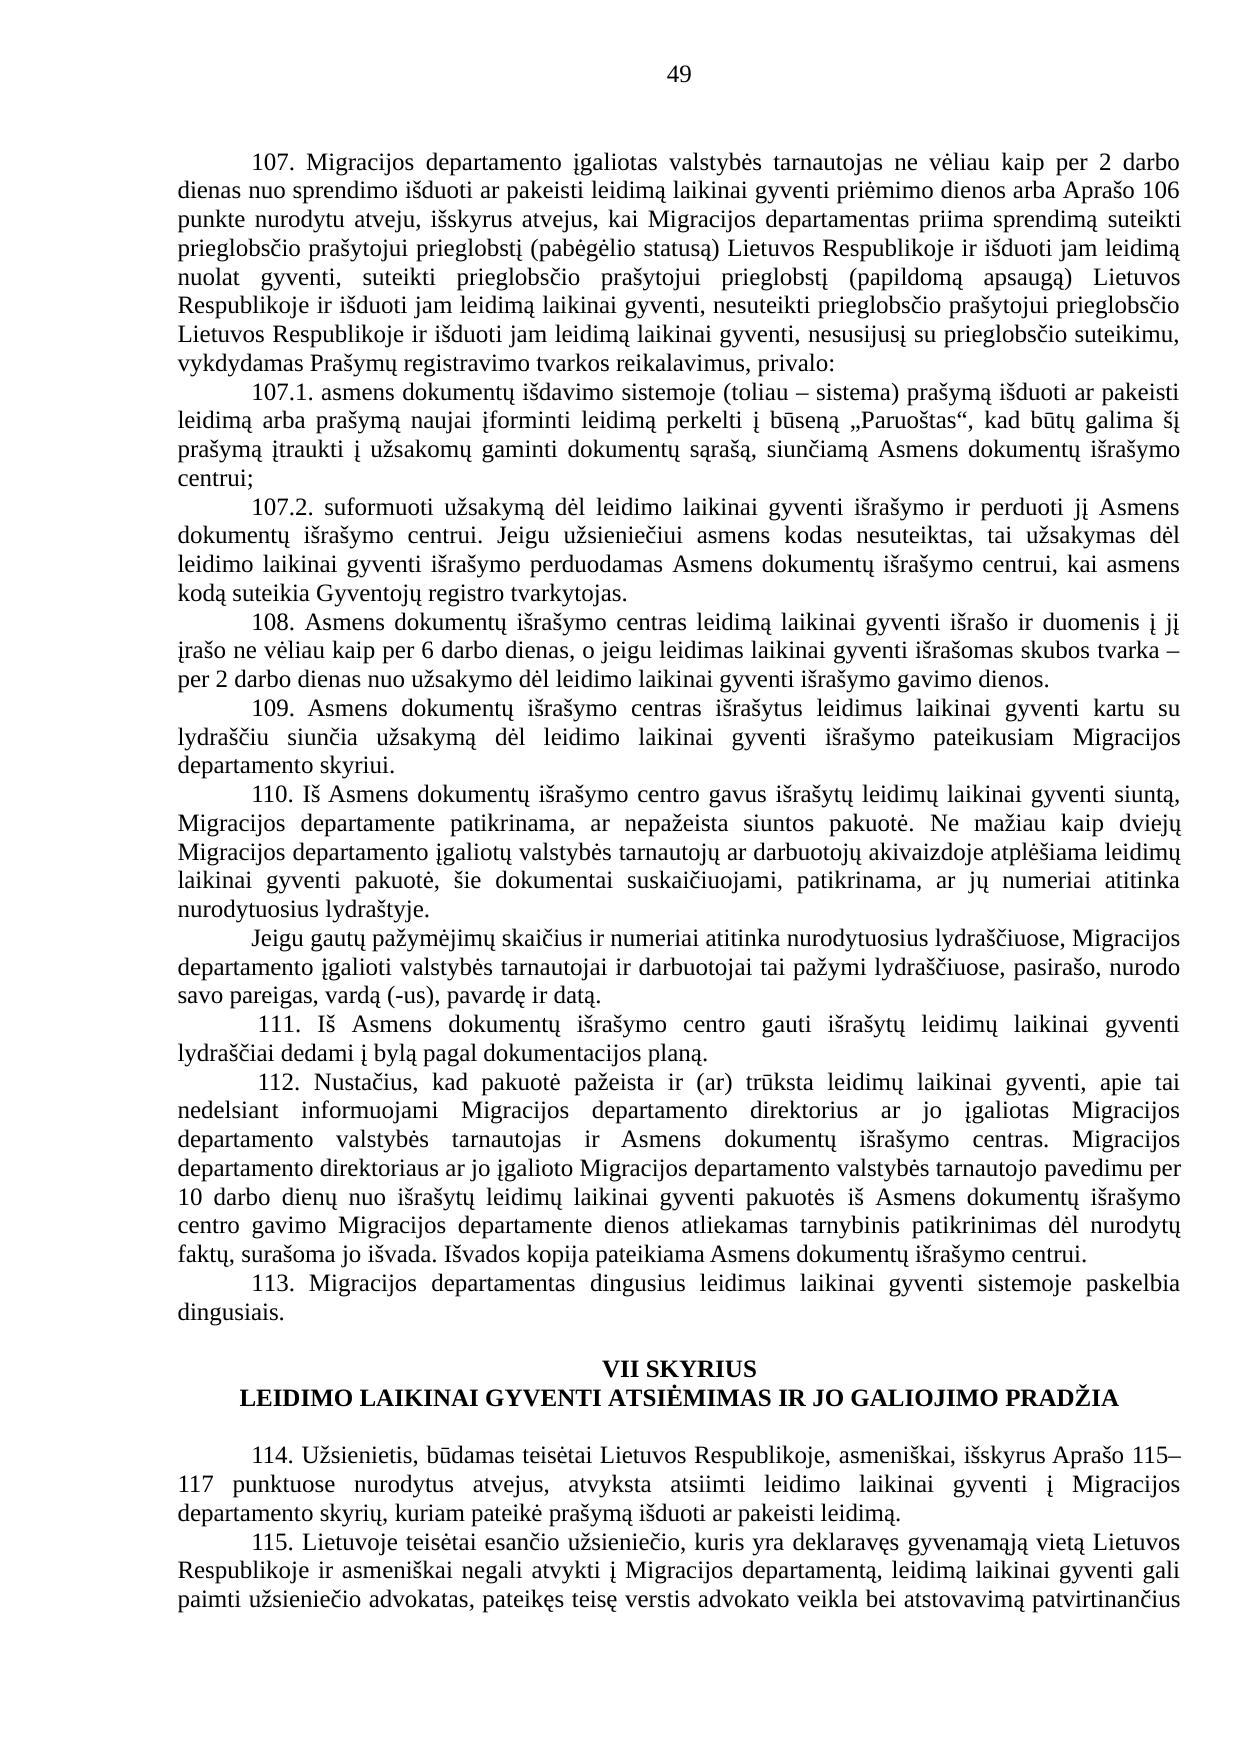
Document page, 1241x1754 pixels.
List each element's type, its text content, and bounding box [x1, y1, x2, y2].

text 108. Asmens dokumentų išrašymo centras leidimą laikinai gyventi išrašo ir duomenis į jį įrašo ne vėliau kaip per 6 darbo dienas, o jeigu leidimas laikinai gyventi išrašomas skubos tvarka – per 2 darbo dienas nuo užsakymo dėl leidimo laikinai gyventi išrašymo gavimo dienos. [177, 607, 1181, 693]
text 111. Iš Asmens dokumentų išrašymo centro gauti išrašytų leidimų laikinai gyventi lydraščiai dedami į bylą pagal dokumentacijos planą. [177, 1009, 1181, 1067]
text 110. Iš Asmens dokumentų išrašymo centro gavus išrašytų leidimų laikinai gyventi siuntą, Migracijos departamente patikrinama, ar nepažeista siuntos pakuotė. Ne mažiau kaip dviejų Migracijos departamento įgaliotų valstybės tarnautojų ar darbuotojų akivaizdoje atplėšiama leidimų laikinai gyventi pakuotė, šie dokumentai suskaičiuojami, patikrinama, ar jų numeriai atitinka nurodytuosius lydraštyje. [177, 779, 1181, 923]
text 109. Asmens dokumentų išrašymo centras išrašytus leidimus laikinai gyventi kartu su lydraščiu siunčia užsakymą dėl leidimo laikinai gyventi išrašymo pateikusiam Migracijos departamento skyriui. [177, 693, 1181, 779]
text 115. Lietuvoje teisėtai esančio užsieniečio, kuris yra deklaravęs gyvenamąją vietą Lietuvos Respublikoje ir asmeniškai negali atvykti į Migracijos departamentą, leidimą laikinai gyventi gali paimti užsieniečio advokatas, pateikęs teisę verstis advokato veikla bei atstovavimą patvirtinančius [177, 1527, 1181, 1613]
text 112. Nustačius, kad pakuotė pažeista ir (ar) trūksta leidimų laikinai gyventi, apie tai nedelsiant informuojami Migracijos departamento direktorius ar jo įgaliotas Migracijos departamento valstybės tarnautojas ir Asmens dokumentų išrašymo centras. Migracijos departamento direktoriaus ar jo įgalioto Migracijos departamento valstybės tarnautojo pavedimu per 10 darbo dienų nuo išrašytų leidimų laikinai gyventi pakuotės iš Asmens dokumentų išrašymo centro gavimo Migracijos departamente dienos atliekamas tarnybinis patikrinimas dėl nurodytų faktų, surašoma jo išvada. Išvados kopija pateikiama Asmens dokumentų išrašymo centrui. [177, 1067, 1181, 1268]
text LEIDIMO LAIKINAI GYVENTI ATSIĖMIMAS IR JO GALIOJIMO PRADŽIA [177, 1383, 1181, 1412]
text VII SKYRIUS [177, 1354, 1181, 1383]
text Jeigu gautų pažymėjimų skaičius ir numeriai atitinka nurodytuosius lydraščiuose, Migracijos departamento įgalioti valstybės tarnautojai ir darbuotojai tai pažymi lydraščiuose, pasirašo, nurodo savo pareigas, vardą (-us), pavardę ir datą. [177, 923, 1181, 1009]
text 107. Migracijos departamento įgaliotas valstybės tarnautojas ne vėliau kaip per 2 darbo dienas nuo sprendimo išduoti ar pakeisti leidimą laikinai gyventi priėmimo dienos arba Aprašo 106 punkte nurodytu atveju, išskyrus atvejus, kai Migracijos departamentas priima sprendimą suteikti prieglobsčio prašytojui prieglobstį (pabėgėlio statusą) Lietuvos Respublikoje ir išduoti jam leidimą nuolat gyventi, suteikti prieglobsčio prašytojui prieglobstį (papildomą apsaugą) Lietuvos Respublikoje ir išduoti jam leidimą laikinai gyventi, nesuteikti prieglobsčio prašytojui prieglobsčio Lietuvos Respublikoje ir išduoti jam leidimą laikinai gyventi, nesusijusį su prieglobsčio suteikimu, vykdydamas Prašymų registravimo tvarkos reikalavimus, privalo: [177, 147, 1181, 377]
text 113. Migracijos departamentas dingusius leidimus laikinai gyventi sistemoje paskelbia dingusiais. [177, 1268, 1181, 1326]
text 107.2. suformuoti užsakymą dėl leidimo laikinai gyventi išrašymo ir perduoti jį Asmens dokumentų išrašymo centrui. Jeigu užsieniečiui asmens kodas nesuteiktas, tai užsakymas dėl leidimo laikinai gyventi išrašymo perduodamas Asmens dokumentų išrašymo centrui, kai asmens kodą suteikia Gyventojų registro tvarkytojas. [177, 492, 1181, 607]
text 114. Užsienietis, būdamas teisėtai Lietuvos Respublikoje, asmeniškai, išskyrus Aprašo 115–117 punktuose nurodytus atvejus, atvyksta atsiimti leidimo laikinai gyventi į Migracijos departamento skyrių, kuriam pateikė prašymą išduoti ar pakeisti leidimą. [177, 1441, 1181, 1527]
text 107.1. asmens dokumentų išdavimo sistemoje (toliau – sistema) prašymą išduoti ar pakeisti leidimą arba prašymą naujai įforminti leidimą perkelti į būseną „Paruoštas“, kad būtų galima šį prašymą įtraukti į užsakomų gaminti dokumentų sąrašą, siunčiamą Asmens dokumentų išrašymo centrui; [177, 377, 1181, 492]
